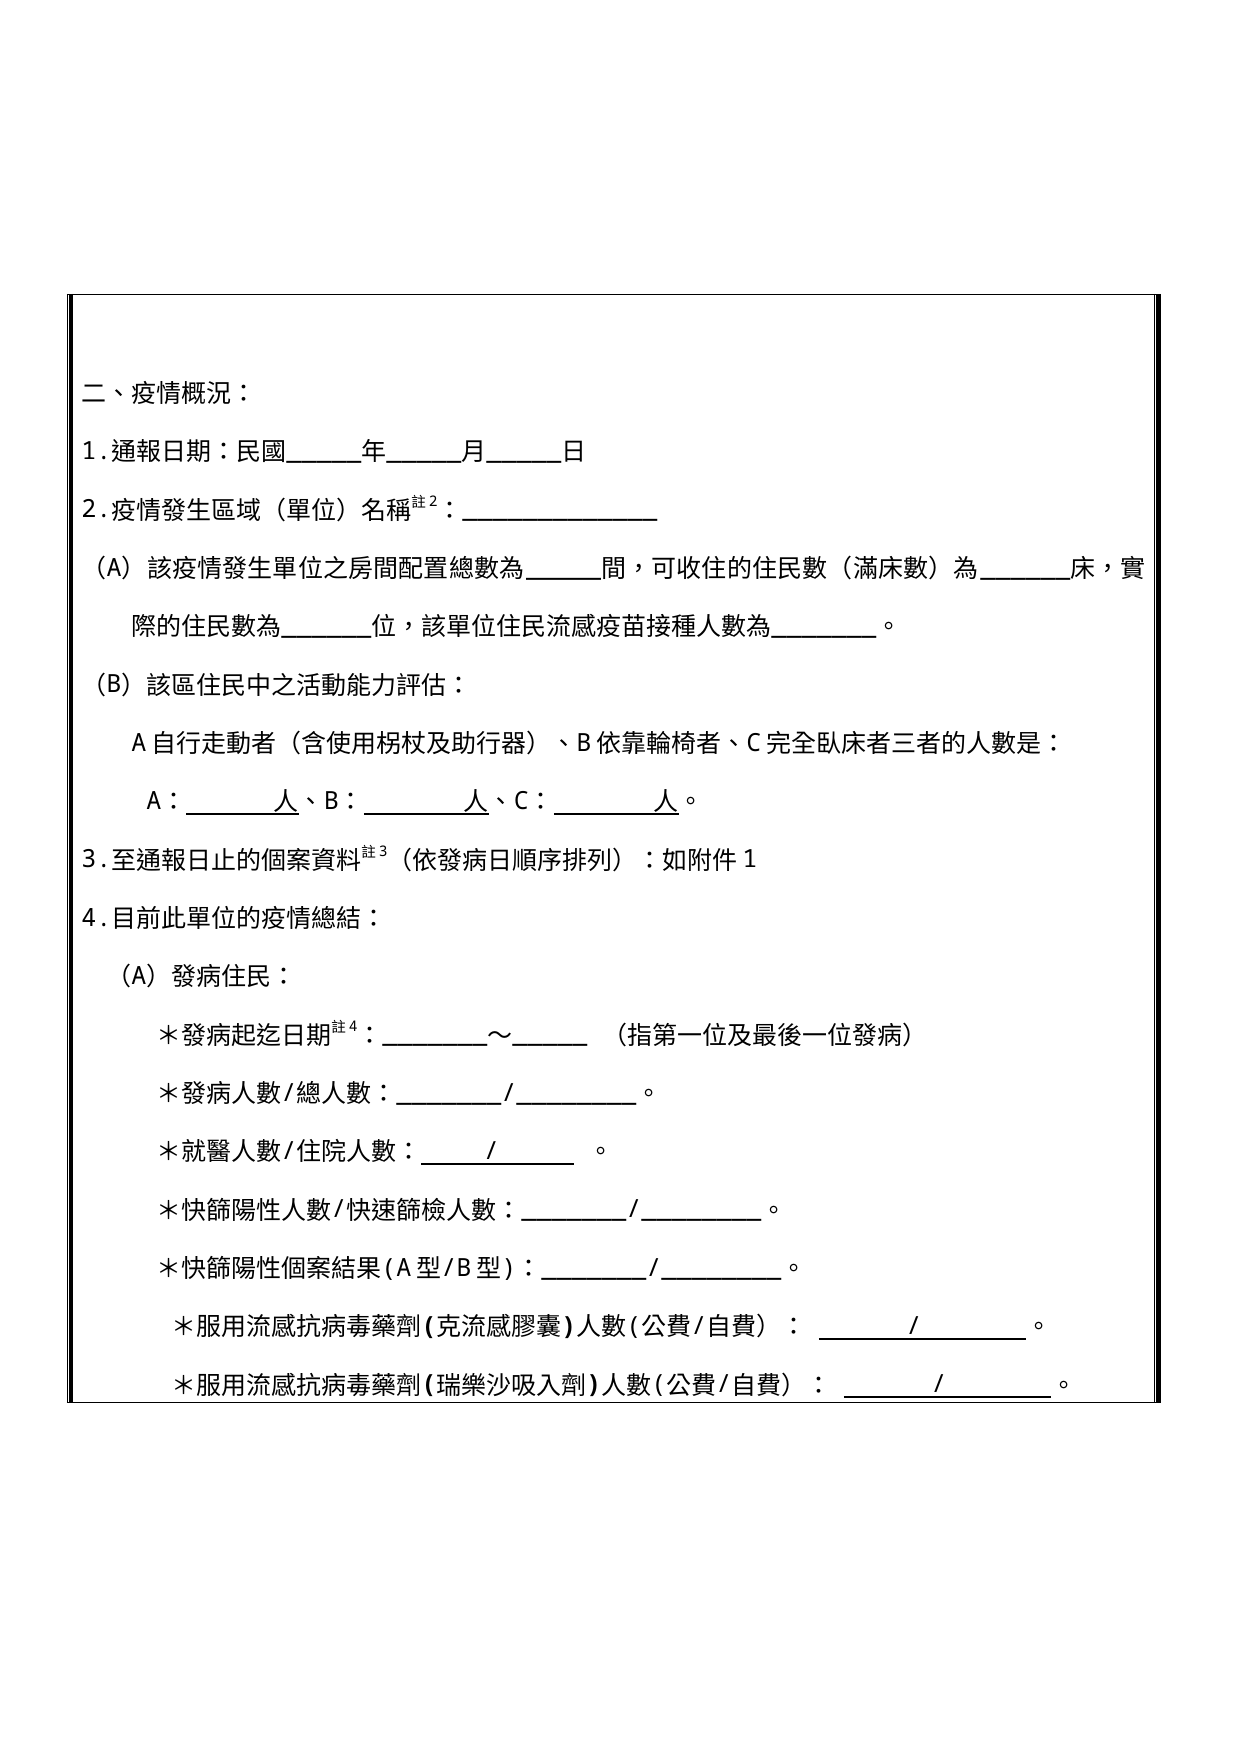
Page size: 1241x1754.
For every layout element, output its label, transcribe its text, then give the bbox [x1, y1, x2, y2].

table_cell 二、疫情概況： 1.通報日期：民國_____年_____月_____日 2.疫情發生區域（單位）名稱註2：_____________ （A）該疫情發生單位之房間配置總數為_____間，可收住的住民數（滿床數）為______床，實際的住民數為______位，該單位住民流感疫苗接種人數為_______。 （B）該區住民中之活動能力評估： A自行走動者（含使用柺杖及助行器）、B依靠輪椅者、C完全臥床者三者的人數是： A： 人、B： 人、C： 人。 3.至通報日止的個案資料註3（依發病日順序排列）：如附件1 4.目前此單位的疫情總結： （A）發病住民： ＊發病起迄日期註4：_______～_____ （指第一位及最後一位發病） ＊發病人數/總人數：_______/________。 ＊就醫人數/住院人數： / 。 ＊快篩陽性人數/快速篩檢人數：_______/________。 ＊快篩陽性個案結果(A型/B型)：_______/________。 ＊服用流感抗病毒藥劑(克流感膠囊)人數(公費/自費）： / 。 ＊服用流感抗病毒藥劑(瑞樂沙吸入劑)人數(公費/自費）： / 。 [73, 295, 1154, 1402]
